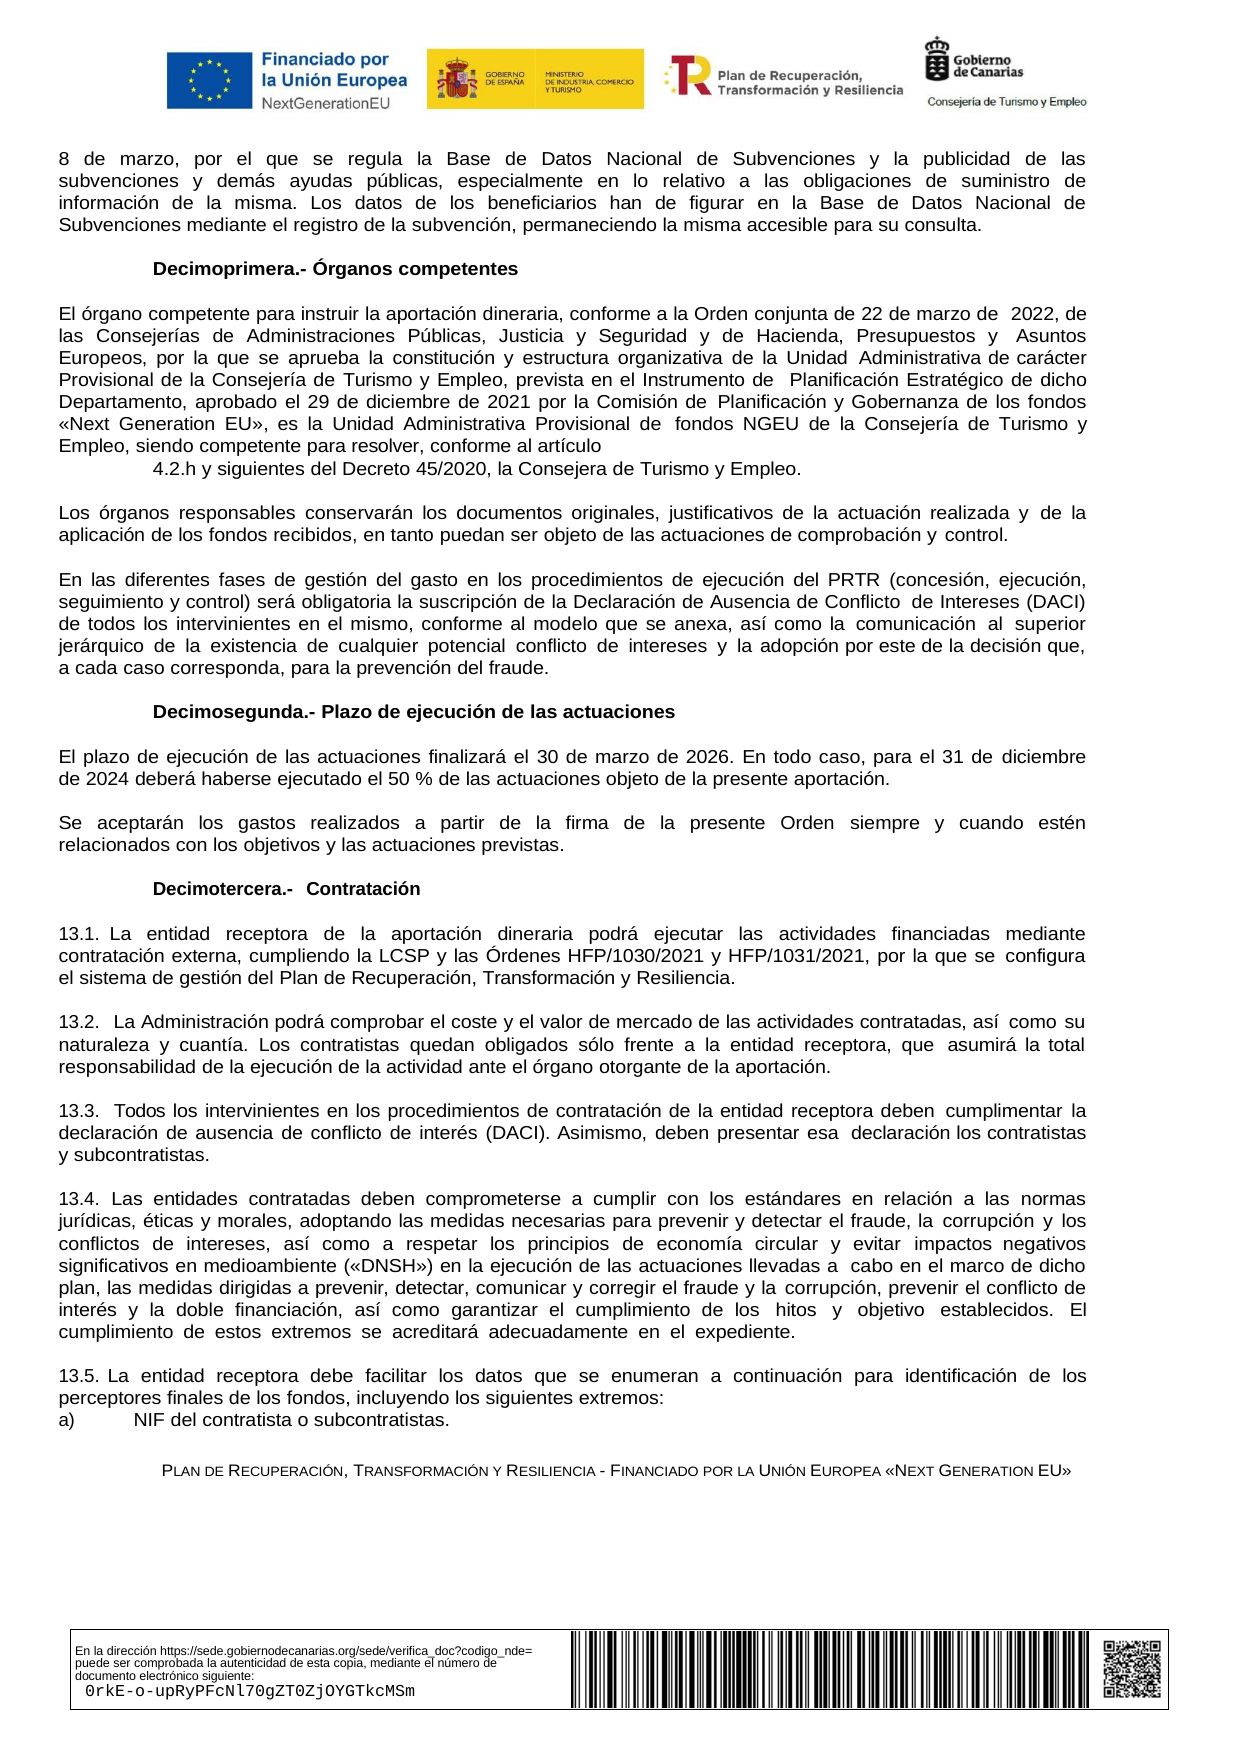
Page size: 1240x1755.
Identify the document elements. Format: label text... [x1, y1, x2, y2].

text Se aceptarán los gastos realizados a partir de la firma de la presente Orden siempre y cuando estén relacionados con los objetivos y las actuaciones previstas. [58, 812, 1087, 856]
list La entidad receptora de la aportación dineraria podrá ejecutar las actividades financiadas mediante contratación externa, cumpliendo la LCSP y las Órdenes HFP/1030/2021 y HFP/1031/2021, por la que se configura el sistema de gestión del Plan de Recuperación, Transformación y Resiliencia. [58, 923, 1087, 988]
list NIF del contratista o subcontratistas. [58, 1409, 1181, 1431]
text PLAN DE RECUPERACIÓN, TRANSFORMACIÓN Y RESILIENCIA - FINANCIADO POR LA UNIÓN EUROPEA «NEXT GENERATION EU» [161, 1461, 1181, 1480]
subtitle Decimosegunda.- Plazo de ejecución de las actuaciones [153, 701, 1181, 722]
text 4.2.h y siguientes del Decreto 45/2020, la Consejera de Turismo y Empleo. [153, 457, 1181, 479]
text 8 de marzo, por el que se regula la Base de Datos Nacional de Subvenciones y la publicidad de las subvenciones y demás ayudas públicas, especialmente en lo relativo a las obligaciones de suministro de información de la misma. Los datos de los beneficiarios han de figurar en la Base de Datos Nacional de Subvenciones mediante el registro de la subvención, permaneciendo la misma accesible para su consulta. [58, 148, 1087, 236]
text En las diferentes fases de gestión del gasto en los procedimientos de ejecución del PRTR (concesión, ejecución, seguimiento y control) será obligatoria la suscripción de la Declaración de Ausencia de Conflicto de Intereses (DACI) de todos los intervinientes en el mismo, conforme al modelo que se anexa, así como la comunicación al superior jerárquico de la existencia de cualquier potencial conflicto de intereses y la adopción por este de la decisión que, a cada caso corresponda, para la prevención del fraude. [58, 568, 1087, 678]
list Todos los intervinientes en los procedimientos de contratación de la entidad receptora deben cumplimentar la declaración de ausencia de conflicto de interés (DACI). Asimismo, deben presentar esa declaración los contratistas y subcontratistas. [58, 1100, 1086, 1165]
list Las entidades contratadas deben comprometerse a cumplir con los estándares en relación a las normas jurídicas, éticas y morales, adoptando las medidas necesarias para prevenir y detectar el fraude, la corrupción y los conflictos de intereses, así como a respetar los principios de economía circular y evitar impactos negativos significativos en medioambiente («DNSH») en la ejecución de las actuaciones llevadas a cabo en el marco de dicho plan, las medidas dirigidas a prevenir, detectar, comunicar y corregir el fraude y la corrupción, prevenir el conflicto de interés y la doble financiación, así como garantizar el cumplimiento de los hitos y objetivo establecidos. El cumplimiento de estos extremos se acreditará adecuadamente en el expediente. [58, 1188, 1087, 1342]
text El órgano competente para instruir la aportación dineraria, conforme a la Orden conjunta de 22 de marzo de 2022, de las Consejerías de Administraciones Públicas, Justicia y Seguridad y de Hacienda, Presupuestos y Asuntos Europeos, por la que se aprueba la constitución y estructura organizativa de la Unidad Administrativa de carácter Provisional de la Consejería de Turismo y Empleo, prevista en el Instrumento de Planificación Estratégico de dicho Departamento, aprobado el 29 de diciembre de 2021 por la Comisión de Planificación y Gobernanza de los fondos «Next Generation EU», es la Unidad Administrativa Provisional de fondos NGEU de la Consejería de Turismo y Empleo, siendo competente para resolver, conforme al artículo [58, 303, 1087, 457]
text Los órganos responsables conservarán los documentos originales, justificativos de la actuación realizada y de la aplicación de los fondos recibidos, en tanto puedan ser objeto de las actuaciones de comprobación y control. [58, 502, 1087, 546]
list La entidad receptora debe facilitar los datos que se enumeran a continuación para identificación de los perceptores finales de los fondos, incluyendo los siguientes extremos: [58, 1365, 1087, 1409]
subtitle Decimoprimera.- Órganos competentes [153, 258, 1181, 280]
subtitle Decimotercera.- Contratación [153, 878, 1181, 900]
text El plazo de ejecución de las actuaciones finalizará el 30 de marzo de 2026. En todo caso, para el 31 de diciembre de 2024 deberá haberse ejecutado el 50 % de las actuaciones objeto de la presente aportación. [58, 746, 1087, 789]
list La Administración podrá comprobar el coste y el valor de mercado de las actividades contratadas, así como su naturaleza y cuantía. Los contratistas quedan obligados sólo frente a la entidad receptora, que asumirá la total responsabilidad de la ejecución de la actividad ante el órgano otorgante de la aportación. [58, 1011, 1086, 1077]
